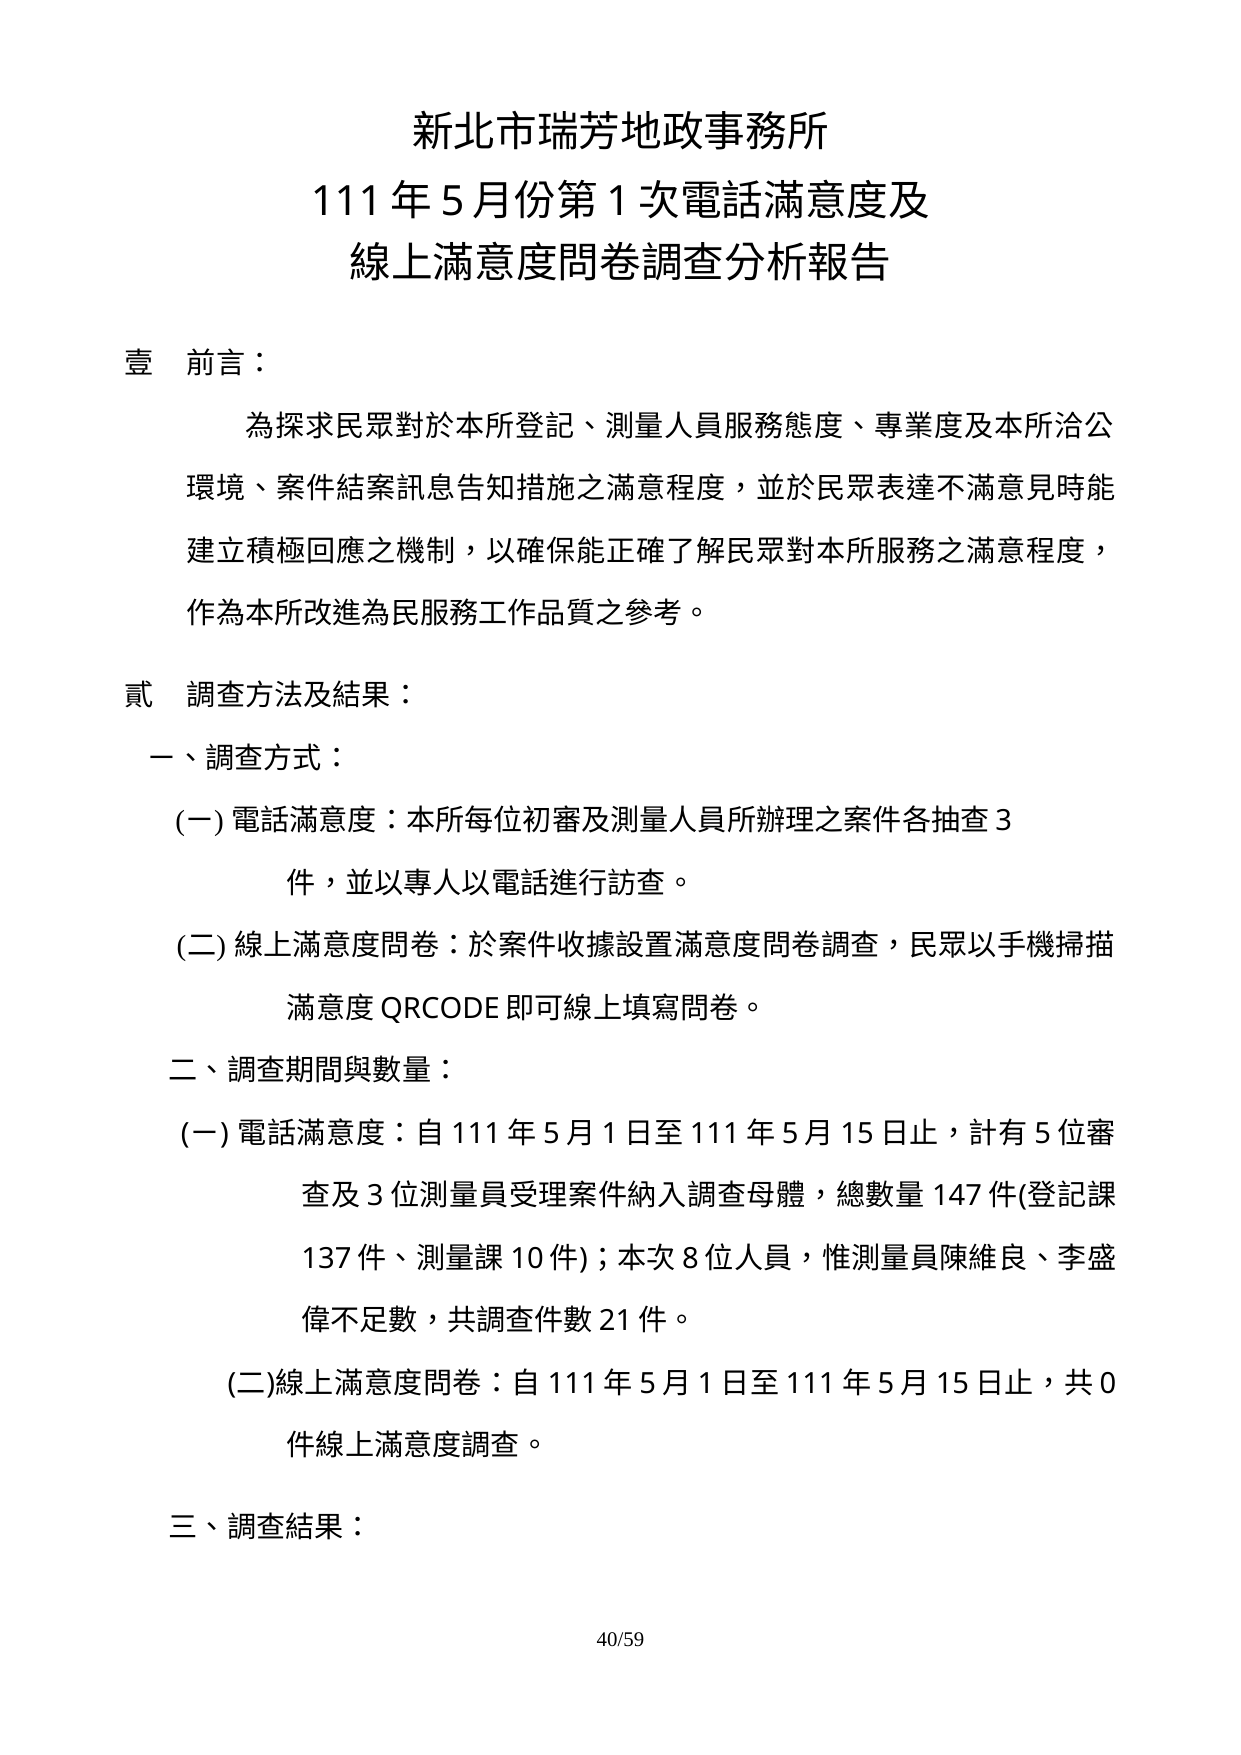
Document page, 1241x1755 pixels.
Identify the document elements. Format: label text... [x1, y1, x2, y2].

list 前言： [124, 319, 1116, 382]
text ㄧ、調查方式： [124, 714, 1116, 776]
list 調查方法及結果： [124, 651, 1116, 714]
text 新北市瑞芳地政事務所 [124, 108, 1116, 156]
text 三、調查結果： [124, 1483, 1116, 1546]
text 二、調查期間與數量： [124, 1026, 1116, 1089]
text 件，並以專人以電話進行訪查。 [124, 839, 1116, 901]
text (二) 線上滿意度問卷：於案件收據設置滿意度問卷調查，民眾以手機掃描滿意度QRCODE即可線上填寫問卷。 [124, 901, 1116, 1026]
text 111年5月份第1次電話滿意度及 [124, 156, 1116, 218]
text 線上滿意度問卷調查分析報告 [124, 218, 1116, 281]
text (二)線上滿意度問卷：自111年5月1日至111年5月15日止，共0件線上滿意度調查。 [227, 1339, 1116, 1464]
text (ㄧ) 電話滿意度：自111年5月1日至111年5月15日止，計有5位審查及3位測量員受理案件納入調查母體，總數量147件(登記課137件、測量課10件)；本次8位人員，惟測量員陳維良、李盛偉不足數，共調查件數21件。 [124, 1089, 1116, 1339]
text (ㄧ) 電話滿意度：本所每位初審及測量人員所辦理之案件各抽查3 [124, 776, 1116, 839]
text 為探求民眾對於本所登記、測量人員服務態度、專業度及本所洽公環境、案件結案訊息告知措施之滿意程度，並於民眾表達不滿意見時能建立積極回應之機制，以確保能正確了解民眾對本所服務之滿意程度，作為本所改進為民服務工作品質之參考。 [187, 382, 1116, 632]
